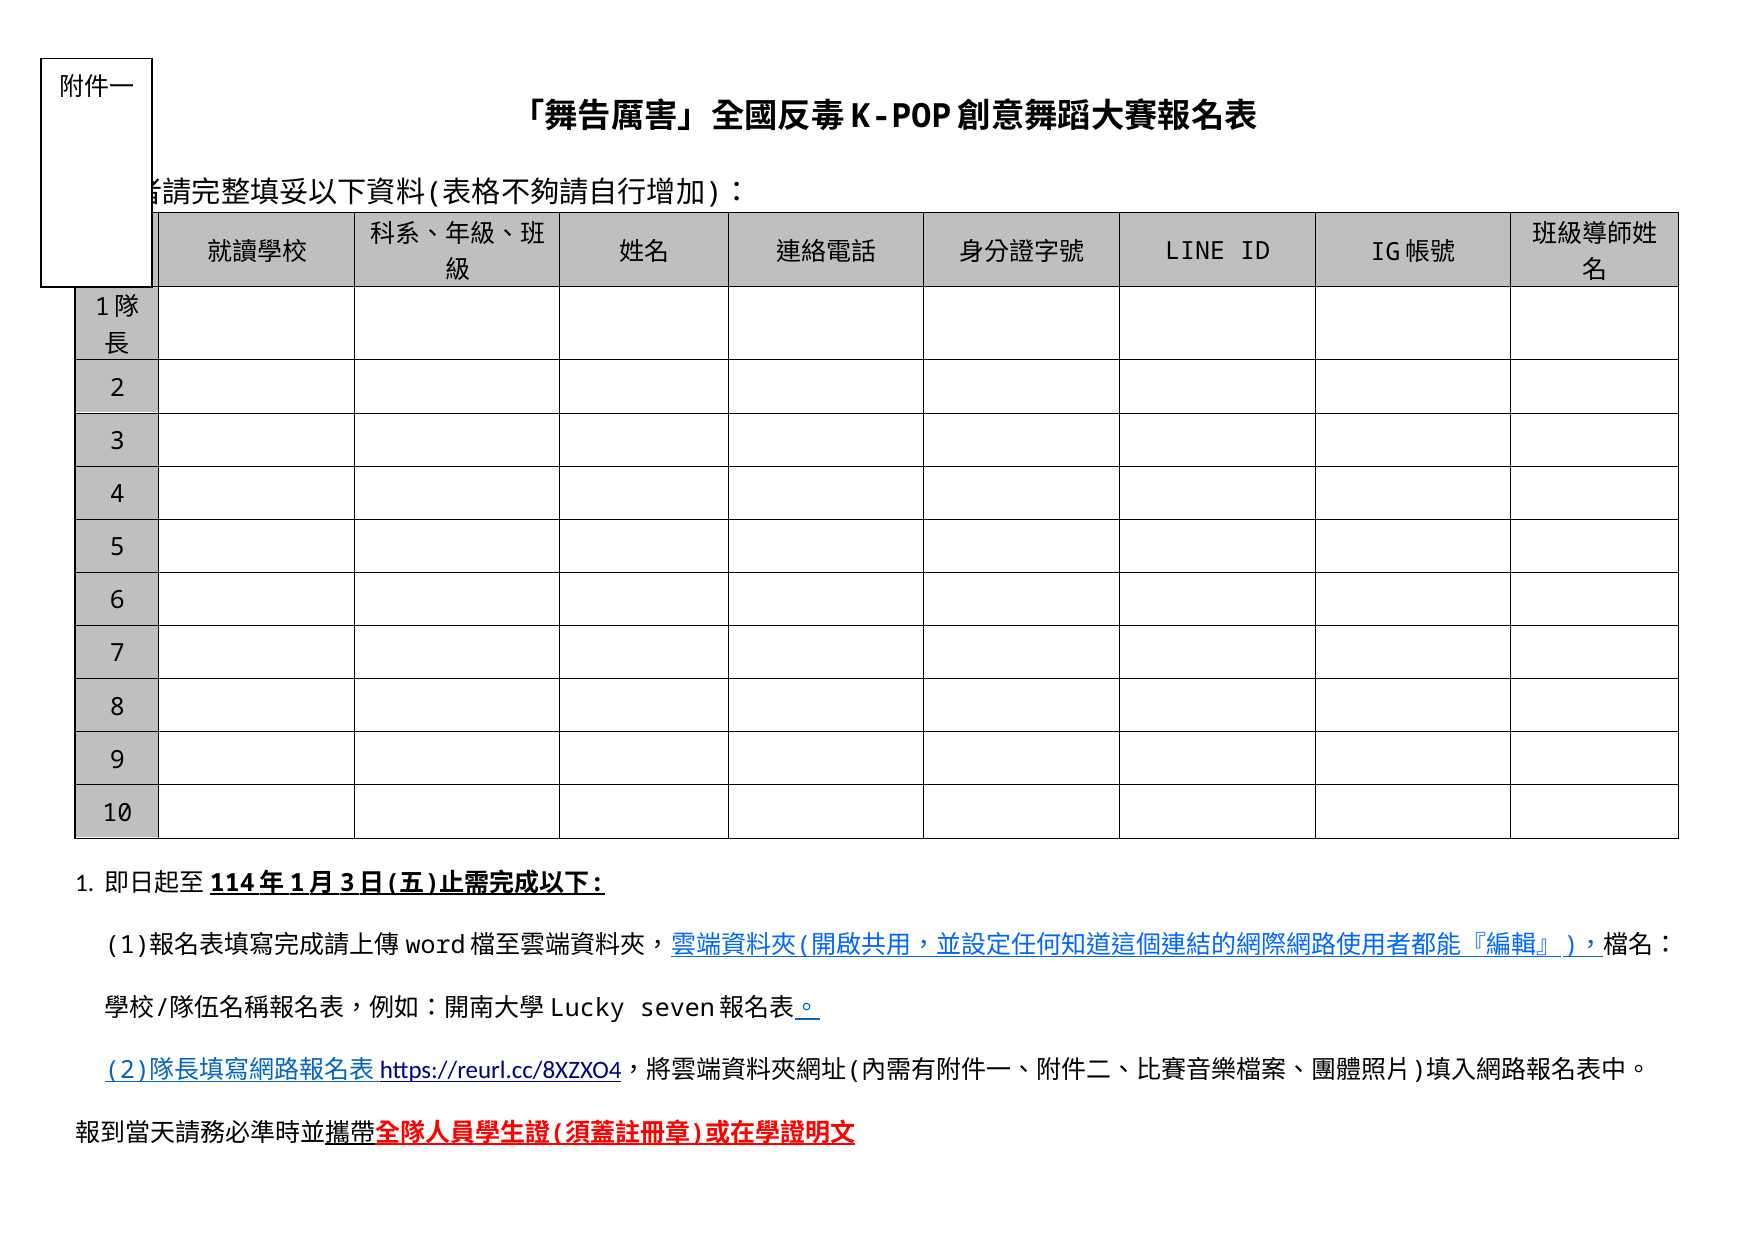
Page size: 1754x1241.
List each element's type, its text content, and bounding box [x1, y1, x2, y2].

table_cell [1511, 414, 1678, 466]
list 即日起至114年1月3日(五)止需完成以下: [75, 839, 1679, 901]
text (2)隊長填寫網路報名表https://reurl.cc/8XZXO4，將雲端資料夾網址(內需有附件一、附件二、比賽音樂檔案、團體照片)填入網路報名表中。 [104, 1026, 1679, 1088]
table_cell [355, 679, 559, 731]
table_cell [1120, 414, 1315, 466]
table_cell [729, 467, 923, 519]
table_cell [159, 679, 354, 731]
table_cell [1120, 732, 1315, 784]
table_cell [159, 785, 354, 837]
table_cell [560, 785, 728, 837]
table_cell 3 [76, 414, 158, 466]
table_cell [1316, 732, 1510, 784]
table_cell [924, 679, 1119, 731]
table_header 班級導師姓名 [1511, 213, 1678, 286]
table_header LINE ID [1120, 213, 1315, 286]
table_cell [560, 626, 728, 678]
table_cell [159, 520, 354, 572]
table_cell 4 [76, 467, 158, 519]
table_cell [924, 785, 1119, 837]
table_cell [1316, 287, 1510, 359]
table_cell [355, 360, 559, 412]
table_cell [1316, 679, 1510, 731]
table_cell [560, 520, 728, 572]
table_cell [560, 287, 728, 359]
table_cell [729, 573, 923, 625]
table_cell [560, 467, 728, 519]
text 附件一 [57, 67, 136, 103]
table_header IG帳號 [1316, 213, 1510, 286]
table_cell [355, 414, 559, 466]
table_cell [159, 287, 354, 359]
table_cell [924, 573, 1119, 625]
table_cell [924, 732, 1119, 784]
table_cell [355, 626, 559, 678]
table_cell [560, 360, 728, 412]
text 報到當天請務必準時並攜帶全隊人員學生證(須蓋註冊章)或在學證明文 [75, 1088, 1679, 1151]
table_cell [1511, 785, 1678, 837]
table_cell [1316, 520, 1510, 572]
table_cell 1隊長 [76, 287, 158, 359]
table_cell [729, 679, 923, 731]
table_cell [729, 414, 923, 466]
table_cell 9 [76, 732, 158, 784]
table_cell [1511, 360, 1678, 412]
table_cell [1120, 520, 1315, 572]
table_cell [560, 414, 728, 466]
table_cell [1316, 785, 1510, 837]
table_cell [355, 287, 559, 359]
table_cell [159, 626, 354, 678]
table_cell 7 [76, 626, 158, 678]
table_cell [1511, 626, 1678, 678]
table_cell 10 [76, 785, 158, 837]
table_cell 6 [76, 573, 158, 625]
table_cell [729, 287, 923, 359]
table_cell [1120, 573, 1315, 625]
table_cell [355, 520, 559, 572]
table_cell [1511, 732, 1678, 784]
table_cell [159, 360, 354, 412]
table_cell [355, 732, 559, 784]
table_cell [1120, 785, 1315, 837]
table_cell [159, 467, 354, 519]
text 「舞告厲害」全國反毒K-POP創意舞蹈大賽報名表 [42, 59, 151, 286]
table_cell [560, 732, 728, 784]
table_cell [924, 467, 1119, 519]
table_header 姓名 [560, 213, 728, 286]
table_cell [355, 573, 559, 625]
table_cell [729, 785, 923, 837]
table_cell [560, 573, 728, 625]
table_cell [560, 679, 728, 731]
table_cell [1316, 573, 1510, 625]
table_cell [924, 414, 1119, 466]
table_cell [729, 732, 923, 784]
table_cell 2 [76, 360, 158, 412]
table_cell 5 [76, 520, 158, 572]
table_header 序號 [153, 213, 158, 286]
table_cell 8 [76, 679, 158, 731]
table_cell [924, 287, 1119, 359]
table_header 身分證字號 [924, 213, 1119, 286]
table_cell [159, 414, 354, 466]
text 「舞告厲害」全國反毒K-POP創意舞蹈大賽報名表 [153, 89, 1679, 137]
table_cell [1511, 573, 1678, 625]
table_cell [1120, 467, 1315, 519]
table_cell [924, 520, 1119, 572]
table_cell [1120, 626, 1315, 678]
table_cell [1316, 467, 1510, 519]
table_cell [1316, 360, 1510, 412]
text 參賽者請完整填妥以下資料(表格不夠請自行增加)： [153, 162, 1679, 212]
table_cell [159, 573, 354, 625]
table_cell [729, 626, 923, 678]
table_cell [1511, 679, 1678, 731]
table_cell [355, 785, 559, 837]
table_header 連絡電話 [729, 213, 923, 286]
table_cell [1511, 520, 1678, 572]
table_cell [1120, 287, 1315, 359]
text (1)報名表填寫完成請上傳word檔至雲端資料夾，雲端資料夾(開啟共用，並設定任何知道這個連結的網際網路使用者都能『編輯』)，檔名：學校/隊伍名稱報名表，例如：開南大學Lucky seven報名表。 [104, 901, 1679, 1026]
table_cell [1120, 360, 1315, 412]
table_cell [1316, 414, 1510, 466]
table_header 就讀學校 [159, 213, 354, 286]
table_cell [1120, 679, 1315, 731]
table_cell [924, 360, 1119, 412]
table_cell [1511, 467, 1678, 519]
table_cell [159, 732, 354, 784]
table_cell [729, 360, 923, 412]
table_cell [355, 467, 559, 519]
table_cell [729, 520, 923, 572]
table_cell [1316, 626, 1510, 678]
table_cell [924, 626, 1119, 678]
table_header 科系、年級、班級 [355, 213, 559, 286]
table_cell [1511, 287, 1678, 359]
